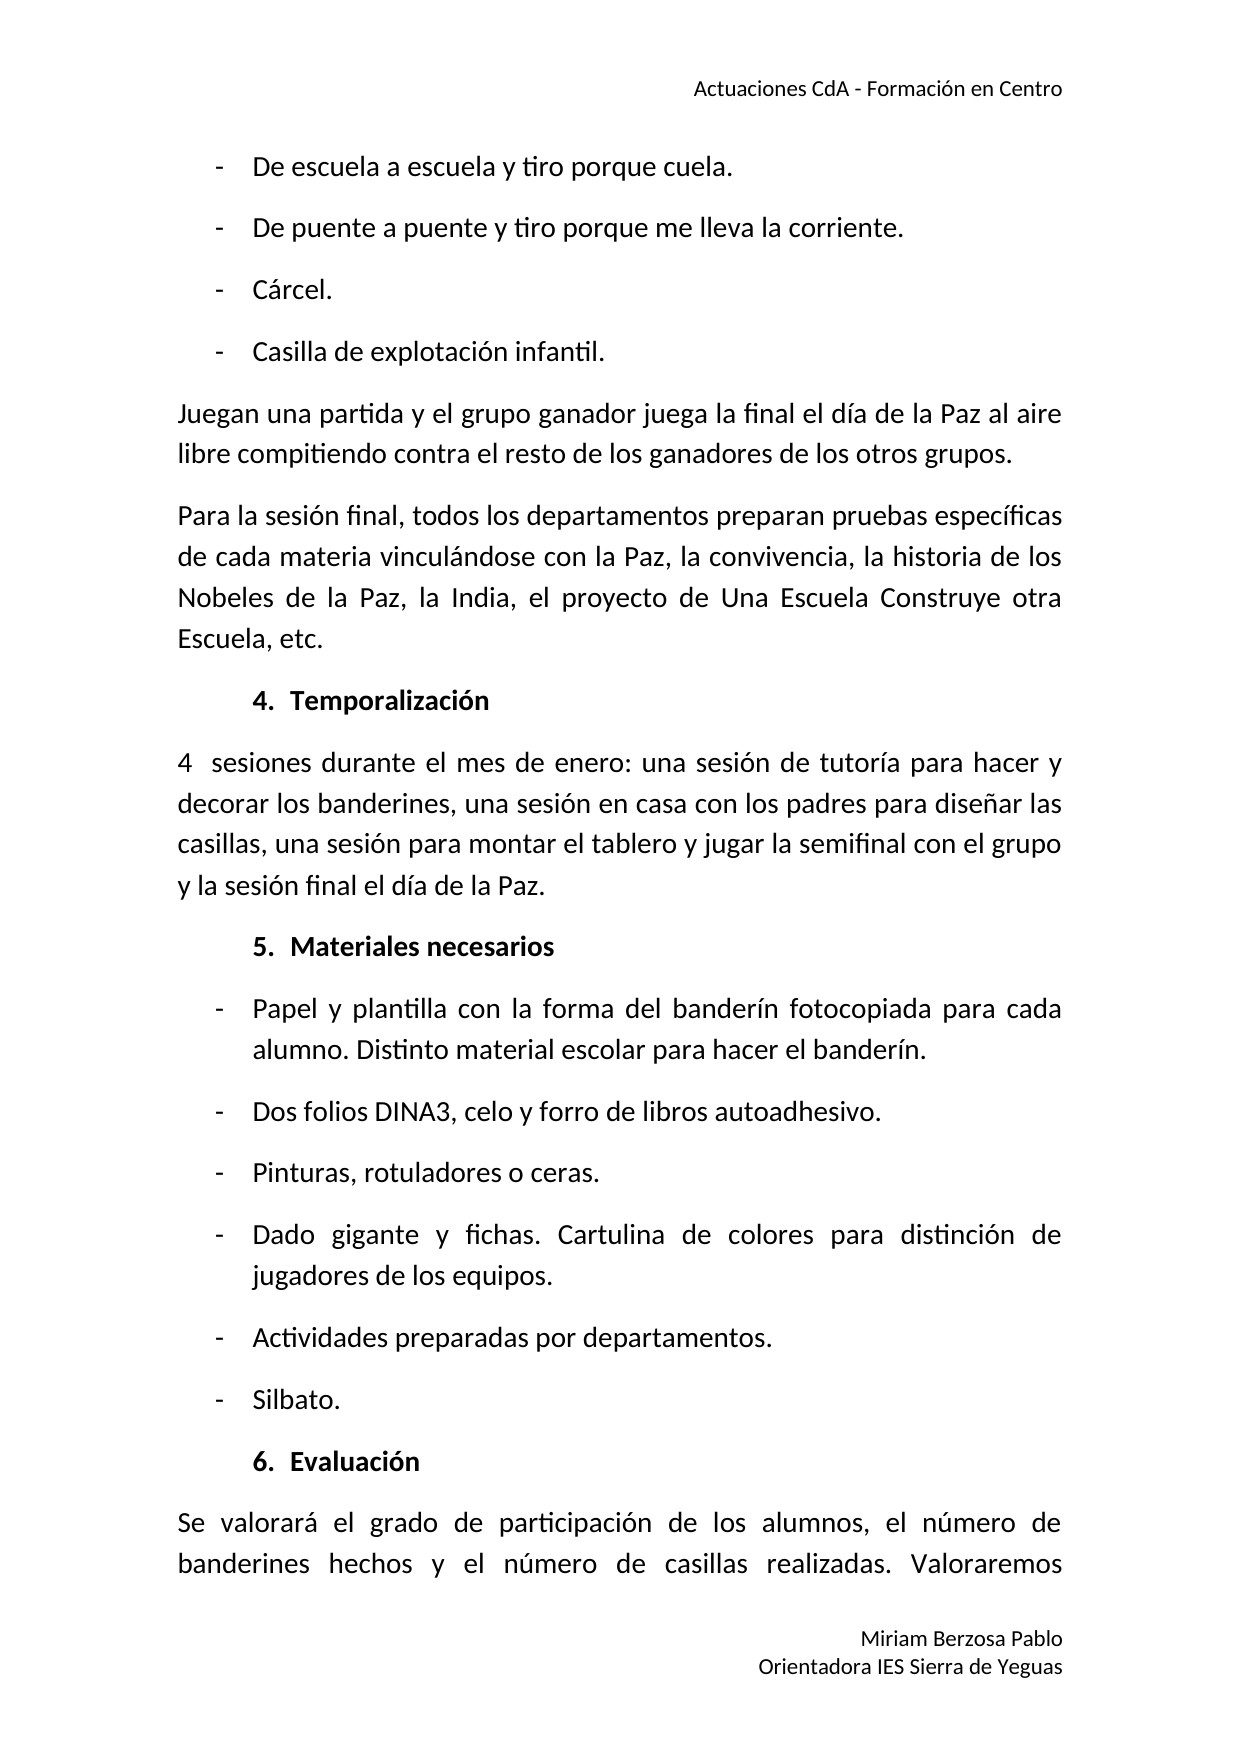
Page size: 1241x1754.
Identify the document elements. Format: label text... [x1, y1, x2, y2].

list Dos folios DINA3, celo y forro de libros autoadhesivo. [215, 1093, 1063, 1128]
list Materiales necesarios [252, 928, 1063, 964]
list Cárcel. [215, 271, 1063, 307]
text Para la sesión final, todos los departamentos preparan pruebas específicas de cada materia vinculándose con la Paz, la convivencia, la historia de los Nobeles de la Paz, la India, el proyecto de Una Escuela Construye otra Escuela, etc. [177, 497, 1063, 656]
list Papel y plantilla con la forma del banderín fotocopiada para cada alumno. Distinto material escolar para hacer el banderín. [215, 990, 1063, 1067]
list De escuela a escuela y tiro porque cuela. [215, 148, 1063, 183]
list Silbato. [215, 1381, 1063, 1416]
list Casilla de explotación infantil. [215, 333, 1063, 368]
list Dado gigante y fichas. Cartulina de colores para distinción de jugadores de los equipos. [215, 1216, 1063, 1293]
list Pinturas, rotuladores o ceras. [215, 1154, 1063, 1190]
list Evaluación [252, 1443, 1063, 1478]
text Juegan una partida y el grupo ganador juega la final el día de la Paz al aire libre compitiendo contra el resto de los ganadores de los otros grupos. [177, 395, 1063, 471]
list Actividades preparadas por departamentos. [215, 1319, 1063, 1355]
list De puente a puente y tiro porque me lleva la corriente. [215, 209, 1063, 245]
text Se valorará el grado de participación de los alumnos, el número de banderines hechos y el número de casillas realizadas. Valoraremos [177, 1504, 1063, 1581]
list Temporalización [252, 682, 1063, 718]
text 4 sesiones durante el mes de enero: una sesión de tutoría para hacer y decorar los banderines, una sesión en casa con los padres para diseñar las casillas, una sesión para montar el tablero y jugar la semifinal con el grupo y la sesión final el día de la Paz. [177, 744, 1063, 902]
